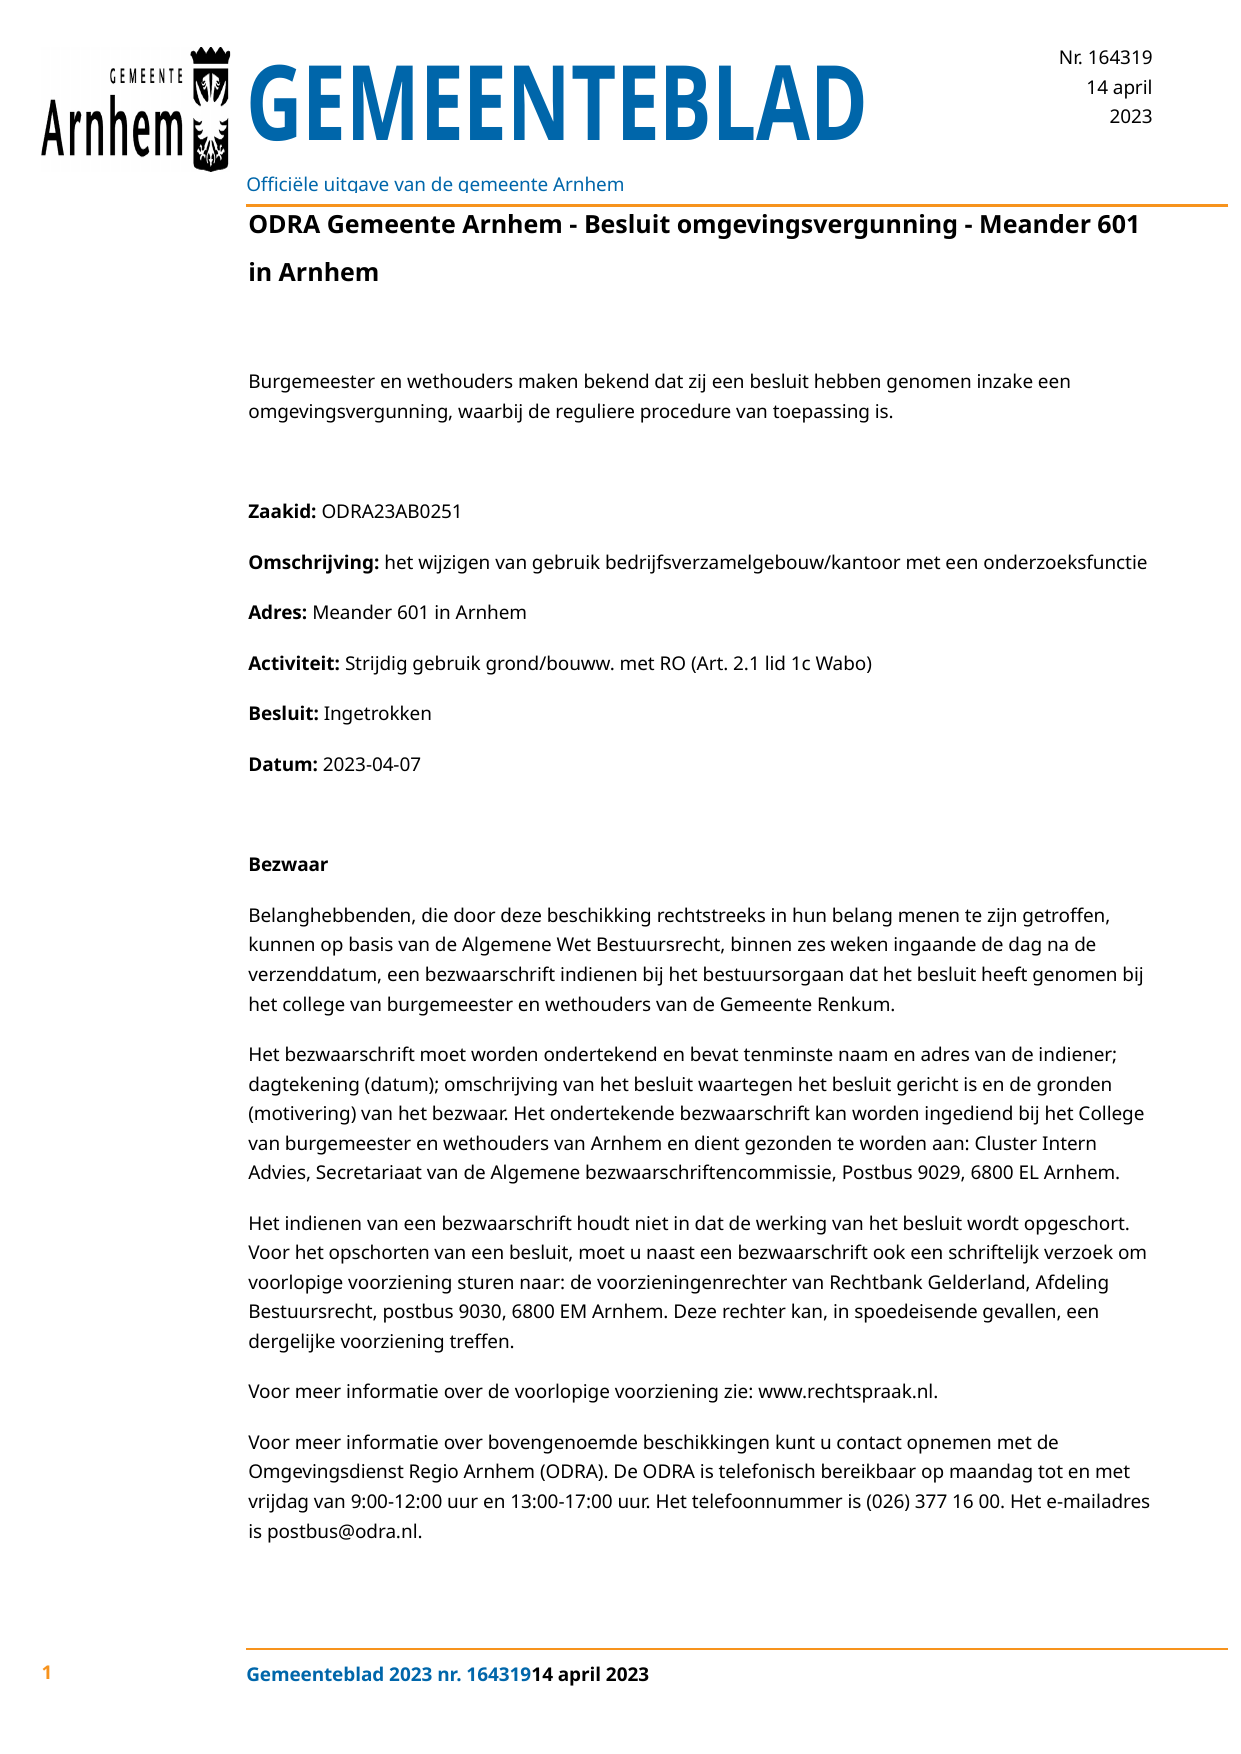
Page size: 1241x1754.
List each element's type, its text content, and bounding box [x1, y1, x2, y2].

text Burgemeester en wethouders maken bekend dat zij een besluit hebben genomen inzake een omgevingsvergunning, waarbij de reguliere procedure van toepassing is. [248, 368, 1152, 424]
text Het bezwaarschrift moet worden ondertekend en bevat tenminste naam en adres van de indiener; dagtekening (datum); omschrijving van het besluit waartegen het besluit gericht is en de gronden (motivering) van het bezwaar. Het ondertekende bezwaarschrift kan worden ingediend bij het College van burgemeester en wethouders van Arnhem en dient gezonden te worden aan: Cluster Intern Advies, Secretariaat van de Algemene bezwaarschriftencommissie, Postbus 9029, 6800 EL Arnhem. [248, 1041, 1152, 1185]
picture [41, 47, 231, 172]
text Omschrijving: het wijzigen van gebruik bedrijfsverzamelgebouw/kantoor met een onderzoeksfunctie [248, 549, 1152, 575]
text Besluit: Ingetrokken [248, 700, 1152, 726]
text Voor meer informatie over bovengenoemde beschikkingen kunt u contact opnemen met de Omgevingsdienst Regio Arnhem (ODRA). De ODRA is telefonisch bereikbaar op maandag tot en met vrijdag van 9:00-12:00 uur en 13:00-17:00 uur. Het telefoonnummer is (026) 377 16 00. Het e-mailadres is postbus@odra.nl. [248, 1429, 1152, 1544]
text Datum: 2023-04-07 [248, 751, 1152, 777]
text Adres: Meander 601 in Arnhem [248, 599, 1152, 625]
text Het indienen van een bezwaarschrift houdt niet in dat de werking van het besluit wordt opgeschort. Voor het opschorten van een besluit, moet u naast een bezwaarschrift ook een schriftelijk verzoek om voorlopige voorziening sturen naar: de voorzieningenrechter van Rechtbank Gelderland, Afdeling Bestuursrecht, postbus 9030, 6800 EM Arnhem. Deze rechter kan, in spoedeisende gevallen, een dergelijke voorziening treffen. [248, 1210, 1152, 1354]
text Voor meer informatie over de voorlopige voorziening zie: www.rechtspraak.nl. [248, 1379, 1152, 1404]
text Bezwaar [248, 852, 1152, 877]
text Belanghebbenden, die door deze beschikking rechtstreeks in hun belang menen te zijn getroffen, kunnen op basis van de Algemene Wet Bestuursrecht, binnen zes weken ingaande de dag na de verzenddatum, een bezwaarschrift indienen bij het bestuursorgaan dat het besluit heeft genomen bij het college van burgemeester en wethouders van de Gemeente Renkum. [248, 902, 1152, 1017]
text Activiteit: Strijdig gebruik grond/bouww. met RO (Art. 2.1 lid 1c Wabo) [248, 650, 1152, 676]
text ODRA Gemeente Arnhem - Besluit omgevingsvergunning - Meander 601 in Arnhem [248, 207, 1152, 288]
text Zaakid: ODRA23AB0251 [248, 499, 1152, 524]
